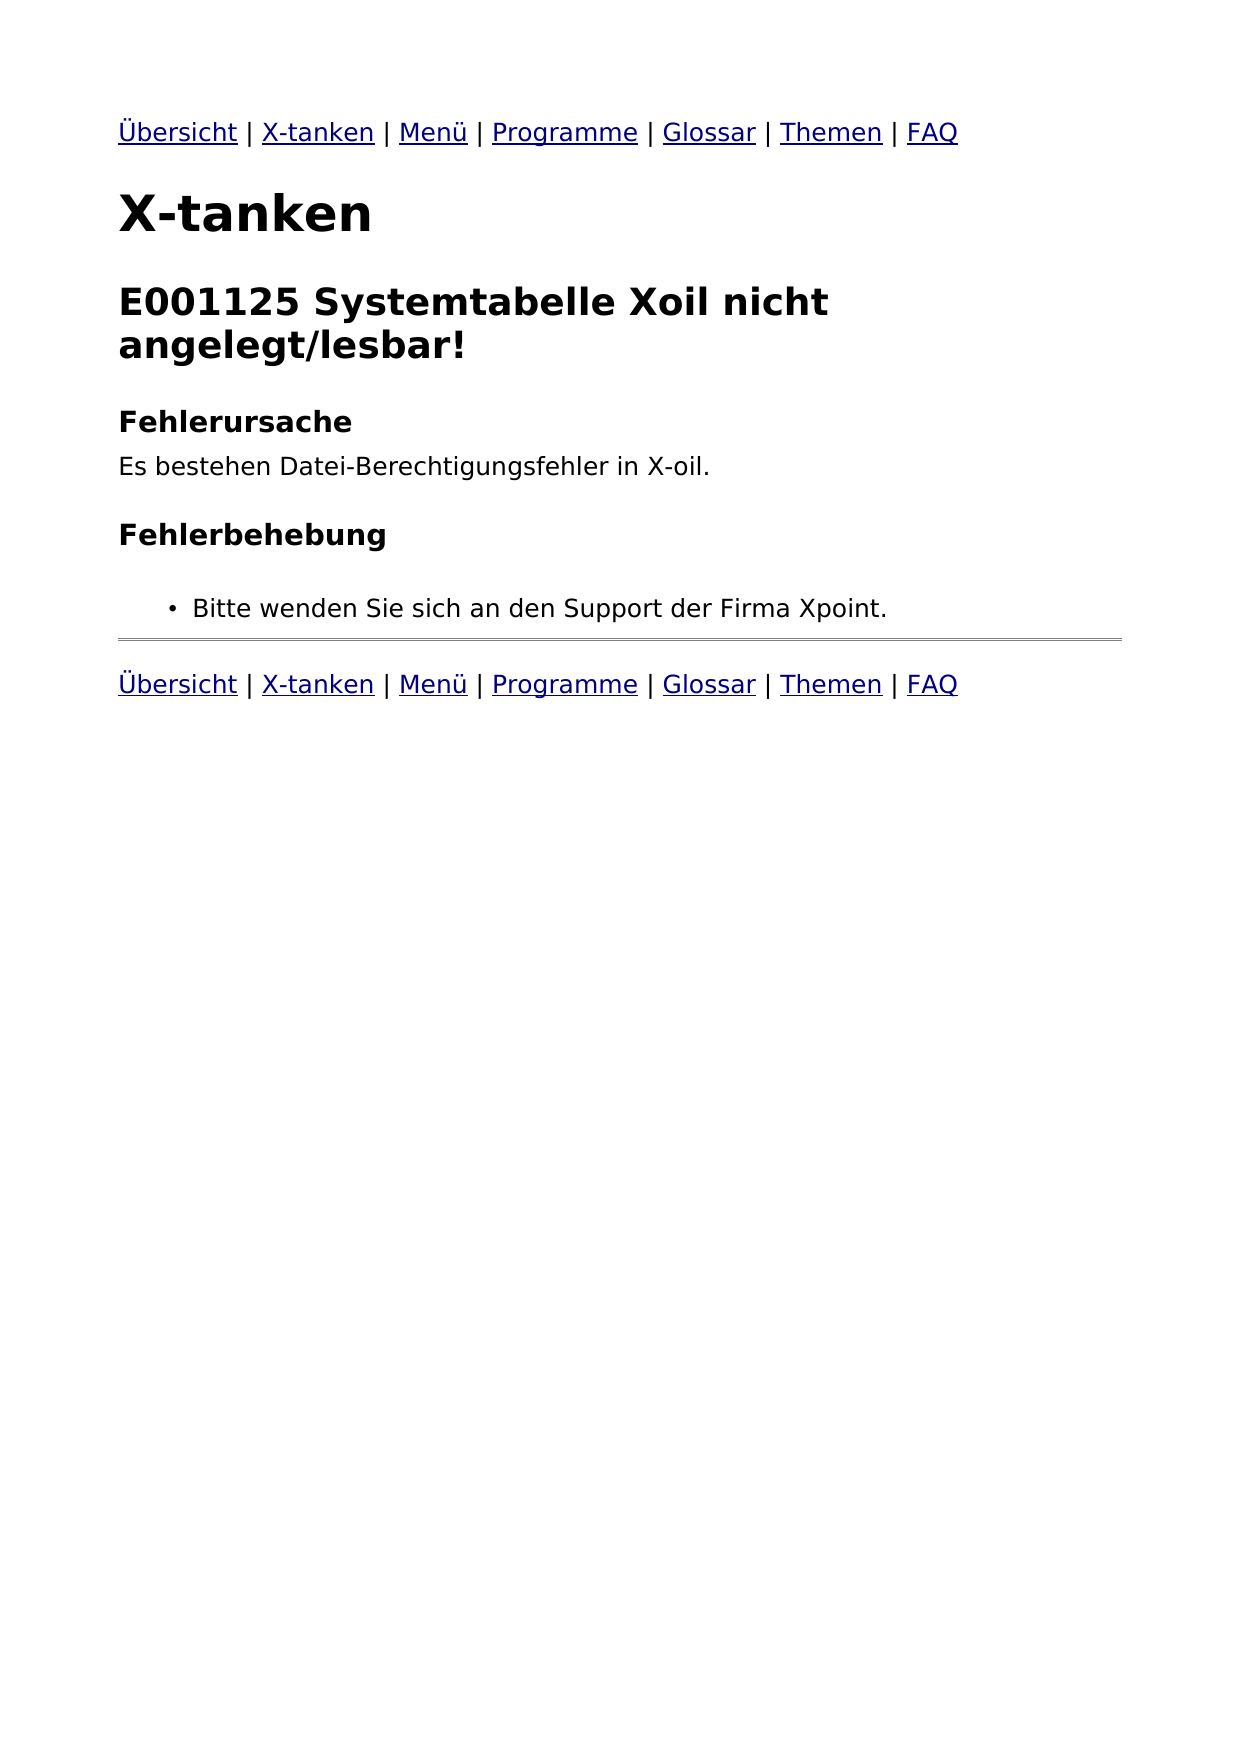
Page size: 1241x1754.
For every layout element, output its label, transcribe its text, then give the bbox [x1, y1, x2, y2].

subtitle X-tanken [118, 185, 1122, 243]
text Es bestehen Datei-Berechtigungsfehler in X-oil. [118, 452, 1122, 481]
subtitle E001125 Systemtabelle Xoil nicht angelegt/lesbar! [118, 281, 1122, 368]
subtitle Fehlerbehebung [118, 518, 1122, 552]
text Übersicht | X-tanken | Menü | Programme | Glossar | Themen | FAQ [118, 670, 1122, 699]
subtitle Fehlerursache [118, 405, 1122, 439]
list Bitte wenden Sie sich an den Support der Firma Xpoint. [177, 594, 1122, 623]
text Übersicht | X-tanken | Menü | Programme | Glossar | Themen | FAQ [118, 118, 1122, 147]
